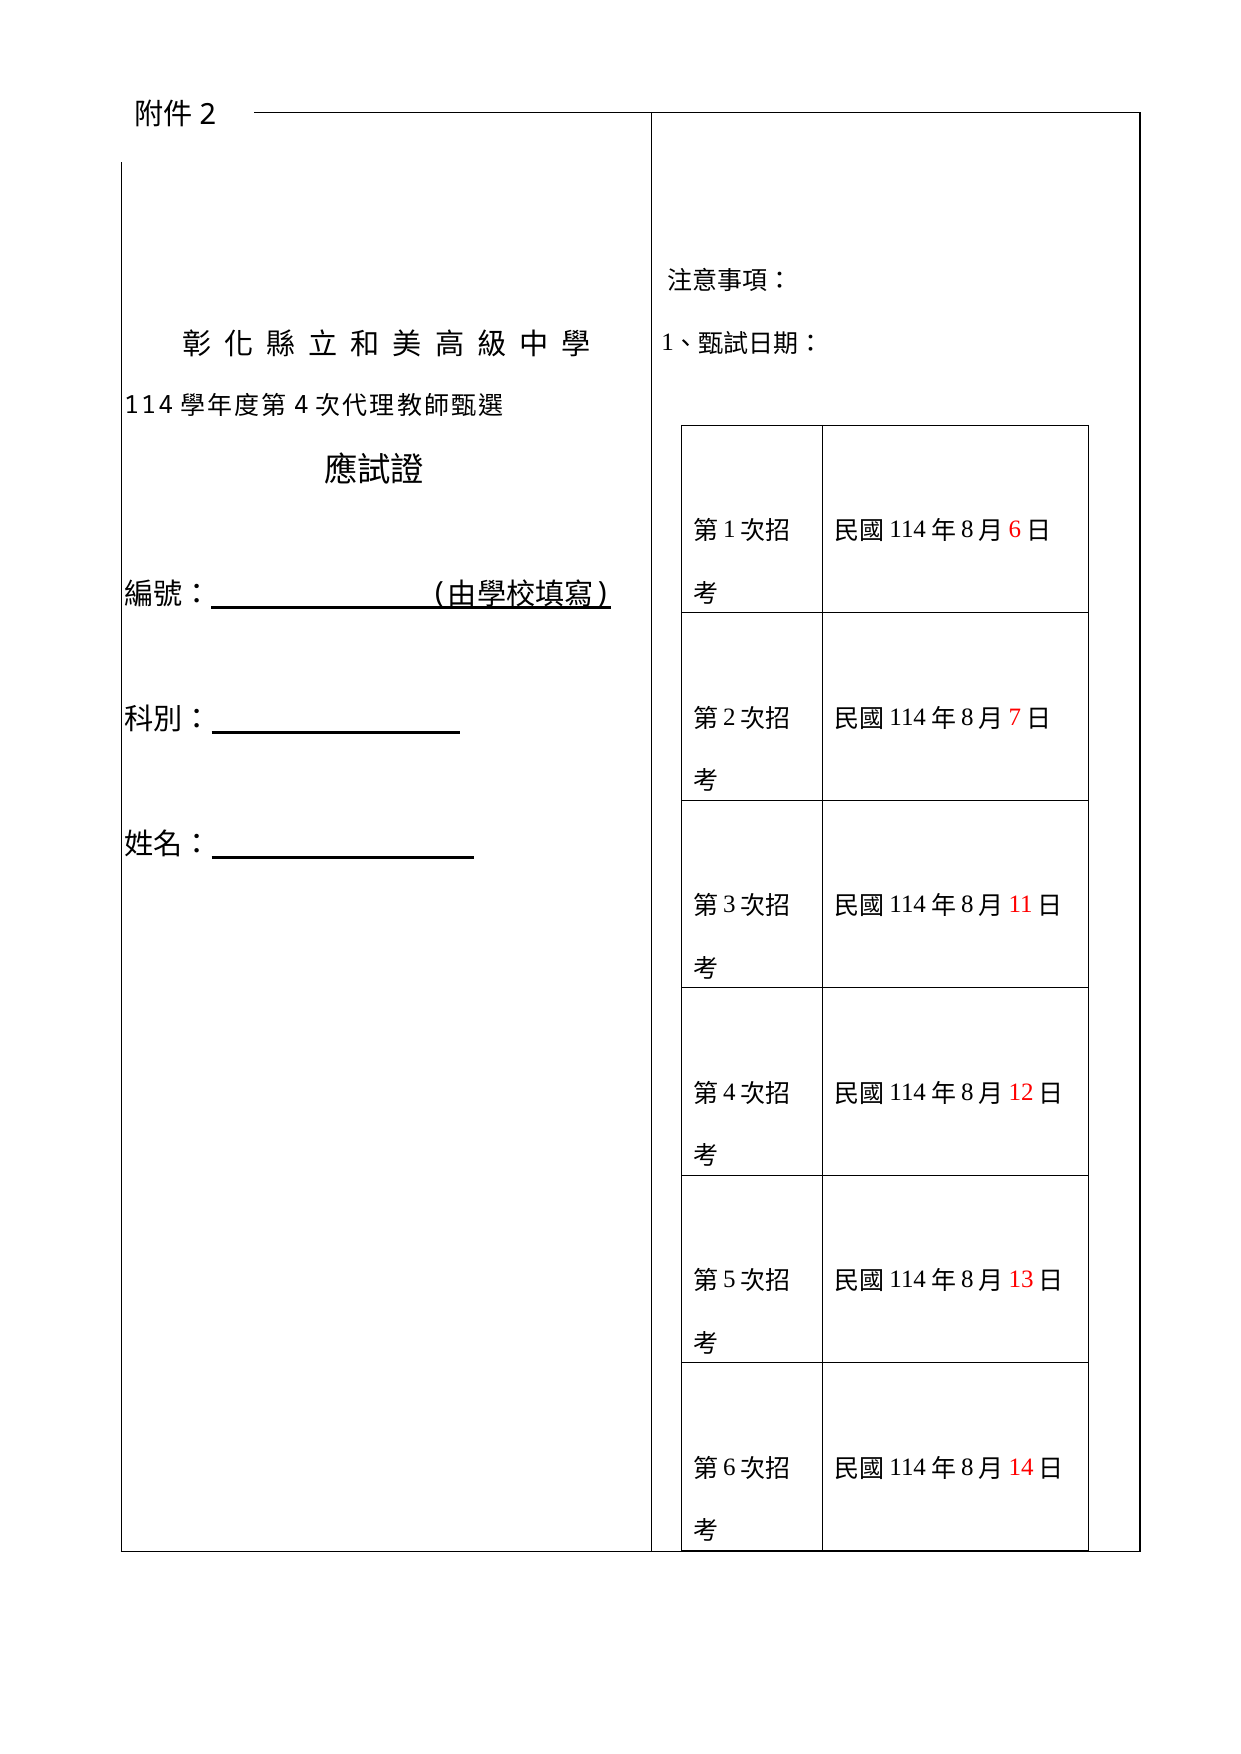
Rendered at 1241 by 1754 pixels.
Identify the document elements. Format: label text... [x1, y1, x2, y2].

table_cell 民國114年8月7日 [823, 613, 1088, 800]
table_header 民國114年8月6日 [823, 426, 1088, 612]
table_header 彰化縣立和美高級中學 114學年度第4次代理教師甄選 應試證 編號： (由學校填寫) 科別： 姓名： [119, 84, 651, 1551]
table_cell 民國114年8月12日 [823, 988, 1088, 1175]
table_header 第1次招考 [682, 426, 822, 612]
table_header 注意事項： 1、甄試日期： [652, 113, 1139, 1551]
table_cell 第5次招考 [682, 1176, 822, 1362]
table_cell 第4次招考 [682, 988, 822, 1175]
table_cell 民國114年8月14日 [823, 1363, 1088, 1550]
table_cell 民國114年8月13日 [823, 1176, 1088, 1362]
table_cell 第2次招考 [682, 613, 822, 800]
table_cell 第6次招考 [682, 1363, 822, 1550]
table_cell 民國114年8月11日 [823, 801, 1088, 987]
table_cell 第3次招考 [682, 801, 822, 987]
